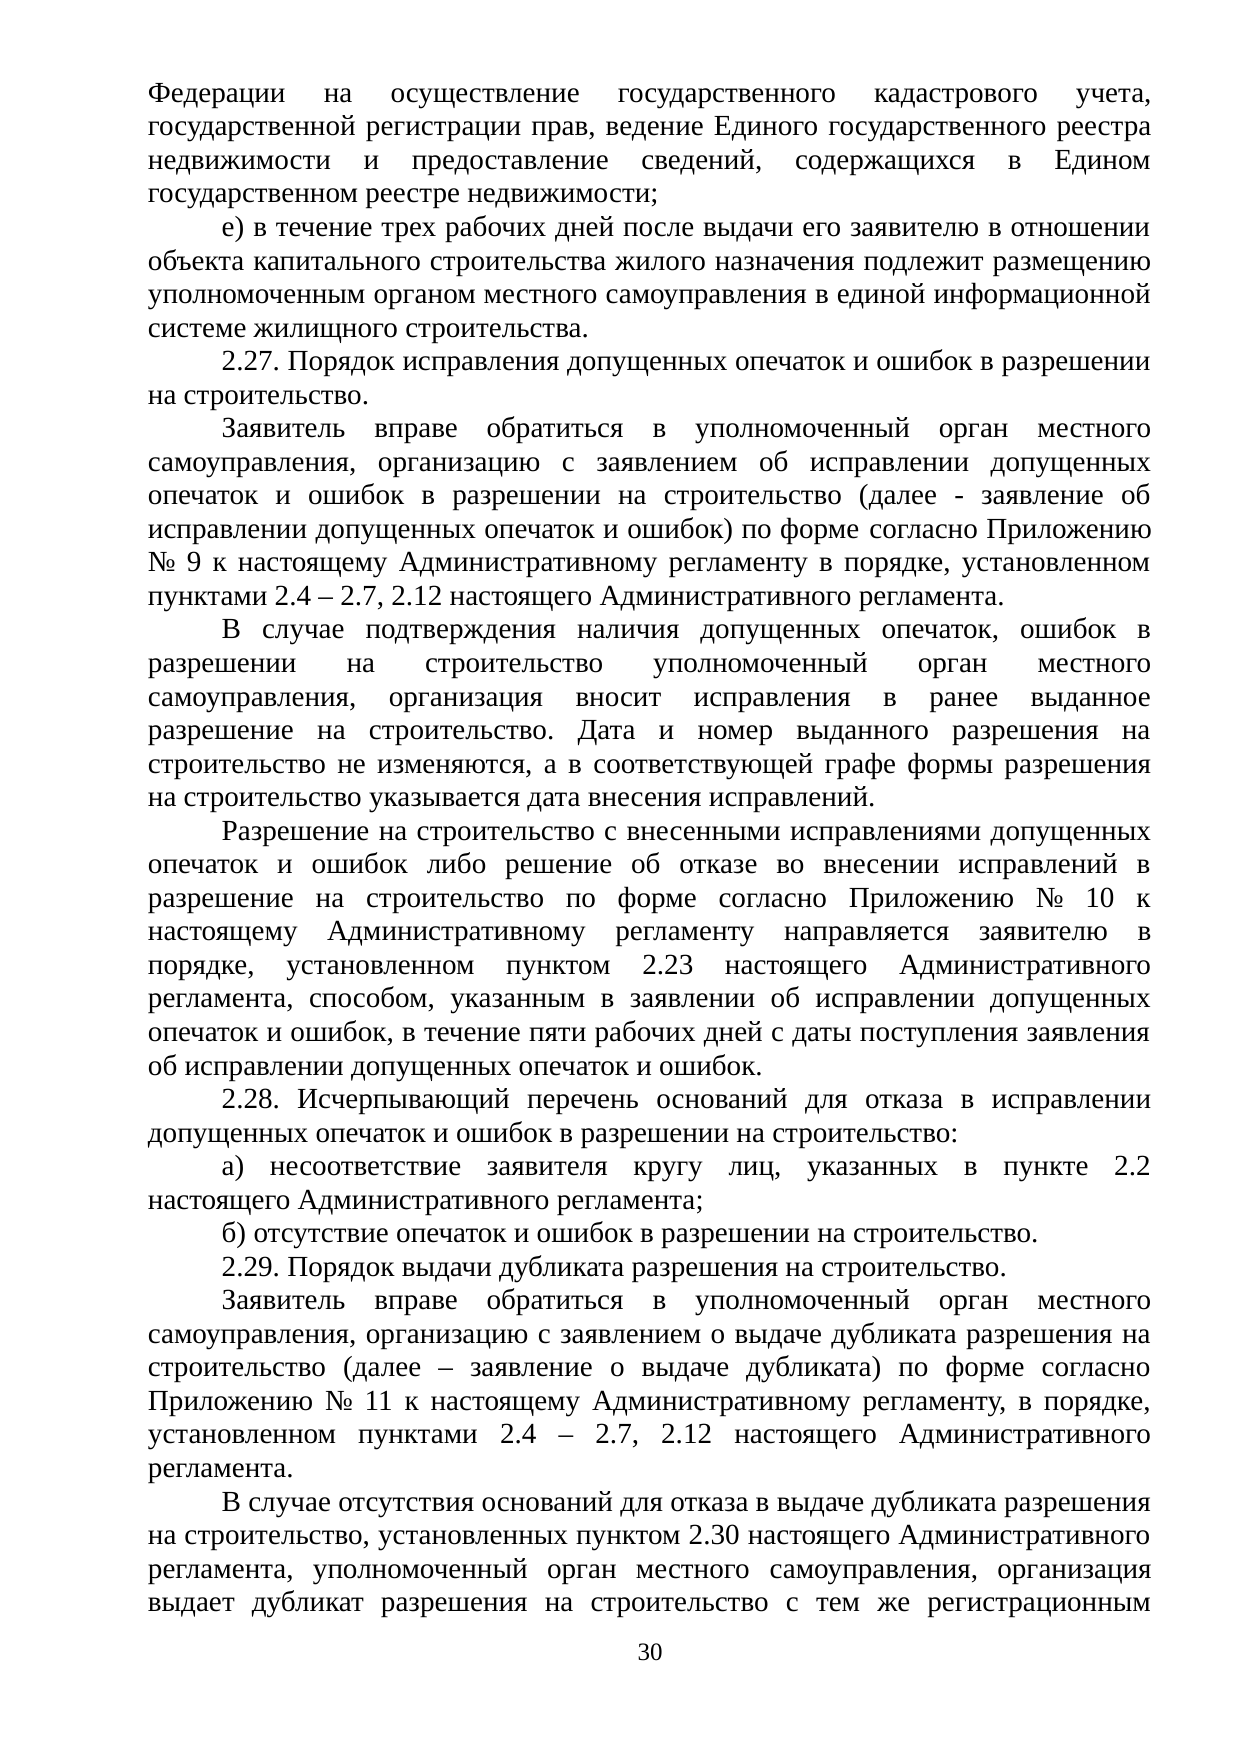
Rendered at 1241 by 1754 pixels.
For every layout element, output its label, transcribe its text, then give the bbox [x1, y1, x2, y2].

text Разрешение на строительство с внесенными исправлениями допущенных опечаток и ошибок либо решение об отказе во внесении исправлений в разрешение на строительство по форме согласно Приложению № 10 к настоящему Административному регламенту направляется заявителю в порядке, установленном пунктом 2.23 настоящего Административного регламента, способом, указанным в заявлении об исправлении допущенных опечаток и ошибок, в течение пяти рабочих дней с даты поступления заявления об исправлении допущенных опечаток и ошибок. [148, 813, 1152, 1081]
text б) отсутствие опечаток и ошибок в разрешении на строительство. [148, 1215, 1152, 1249]
text Заявитель вправе обратиться в уполномоченный орган местного самоуправления, организацию с заявлением об исправлении допущенных опечаток и ошибок в разрешении на строительство (далее - заявление об исправлении допущенных опечаток и ошибок) по форме согласно Приложению № 9 к настоящему Административному регламенту в порядке, установленном пунктами 2.4 – 2.7, 2.12 настоящего Административного регламента. [148, 410, 1152, 612]
text 2.27. Порядок исправления допущенных опечаток и ошибок в разрешении на строительство. [148, 343, 1152, 410]
text В случае подтверждения наличия допущенных опечаток, ошибок в разрешении на строительство уполномоченный орган местного самоуправления, организация вносит исправления в ранее выданное разрешение на строительство. Дата и номер выданного разрешения на строительство не изменяются, а в соответствующей графе формы разрешения на строительство указывается дата внесения исправлений. [148, 612, 1152, 813]
text а) несоответствие заявителя кругу лиц, указанных в пункте 2.2 настоящего Административного регламента; [148, 1148, 1152, 1215]
text 2.28. Исчерпывающий перечень оснований для отказа в исправлении допущенных опечаток и ошибок в разрешении на строительство: [148, 1081, 1152, 1148]
text В случае отсутствия оснований для отказа в выдаче дубликата разрешения на строительство, установленных пунктом 2.30 настоящего Административного регламента, уполномоченный орган местного самоуправления, организация выдает дубликат разрешения на строительство с тем же регистрационным [148, 1484, 1152, 1618]
text 2.29. Порядок выдачи дубликата разрешения на строительство. [148, 1249, 1152, 1282]
text е) в течение трех рабочих дней после выдачи его заявителю в отношении объекта капитального строительства жилого назначения подлежит размещению уполномоченным органом местного самоуправления в единой информационной системе жилищного строительства. [148, 209, 1152, 343]
text Федерации на осуществление государственного кадастрового учета, государственной регистрации прав, ведение Единого государственного реестра недвижимости и предоставление сведений, содержащихся в Едином государственном реестре недвижимости; [148, 75, 1152, 209]
text Заявитель вправе обратиться в уполномоченный орган местного самоуправления, организацию с заявлением о выдаче дубликата разрешения на строительство (далее – заявление о выдаче дубликата) по форме согласно Приложению № 11 к настоящему Административному регламенту, в порядке, установленном пунктами 2.4 – 2.7, 2.12 настоящего Административного регламента. [148, 1282, 1152, 1484]
